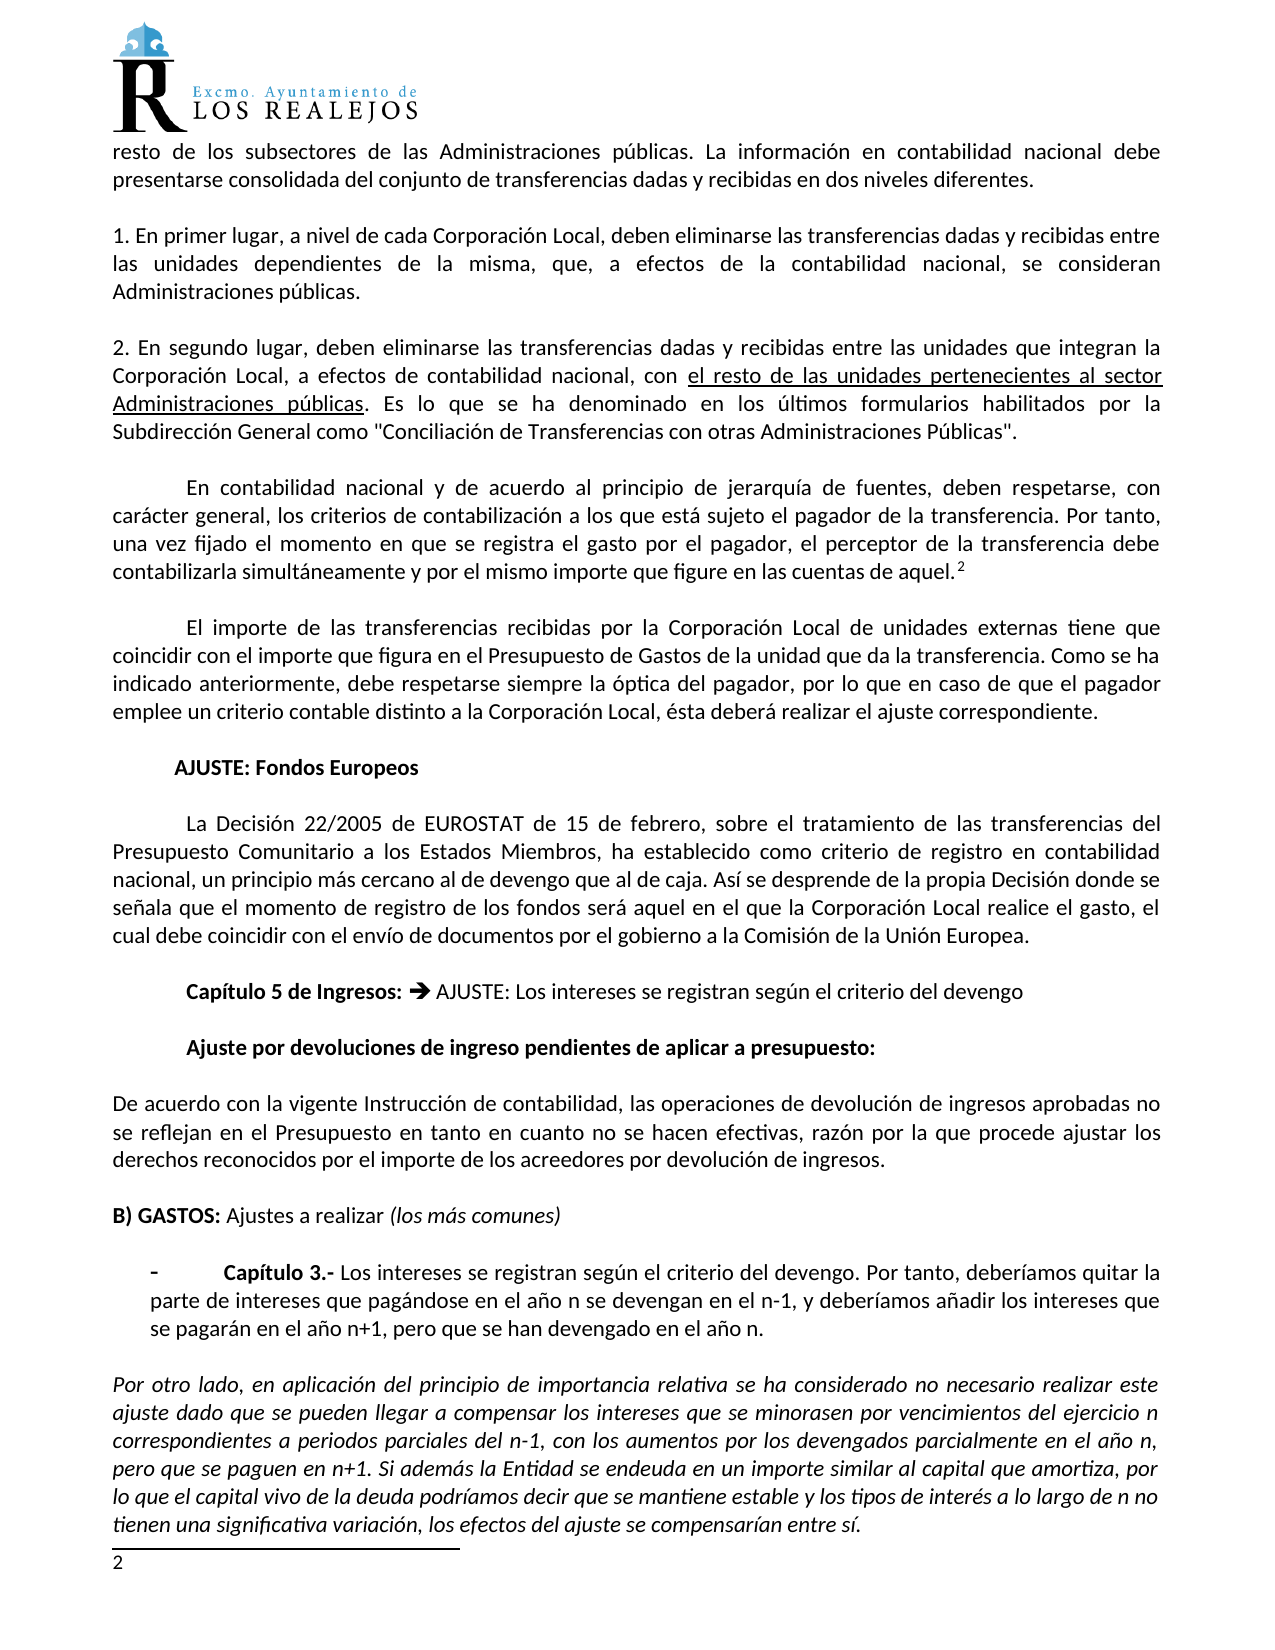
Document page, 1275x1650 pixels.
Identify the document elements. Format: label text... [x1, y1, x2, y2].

subtitle AJUSTE: Fondos Europeos [112, 753, 1163, 781]
subtitle De acuerdo con la vigente Instrucción de contabilidad, las operaciones de devolución de ingresos aprobadas no se reflejan en el Presupuesto en tanto en cuanto no se hacen efectivas, razón por la que procede ajustar los derechos reconocidos por el importe de los acreedores por devolución de ingresos. [112, 1089, 1163, 1174]
subtitle Capítulo 5 de Ingresos:  AJUSTE: Los intereses se registran según el criterio del devengo [112, 977, 1163, 1006]
subtitle B) GASTOS: Ajustes a realizar (los más comunes) [112, 1202, 1163, 1230]
subtitle En contabilidad nacional y de acuerdo al principio de jerarquía de fuentes, deben respetarse, con carácter general, los criterios de contabilización a los que está sujeto el pagador de la transferencia. Por tanto, una vez fijado el momento en que se registra el gasto por el pagador, el perceptor de la transferencia debe contabilizarla simultáneamente y por el mismo importe que figure en las cuentas de aquel. [112, 473, 1163, 585]
subtitle La Decisión 22/2005 de EUROSTAT de 15 de febrero, sobre el tratamiento de las transferencias del Presupuesto Comunitario a los Estados Miembros, ha establecido como criterio de registro en contabilidad nacional, un principio más cercano al de devengo que al de caja. Así se desprende de la propia Decisión donde se señala que el momento de registro de los fondos será aquel en el que la Corporación Local realice el gasto, el cual debe coincidir con el envío de documentos por el gobierno a la Comisión de la Unión Europea. [112, 809, 1163, 949]
subtitle 1. En primer lugar, a nivel de cada Corporación Local, deben eliminarse las transferencias dadas y recibidas entre las unidades dependientes de la misma, que, a efectos de la contabilidad nacional, se consideran Administraciones públicas. [112, 221, 1163, 305]
list Capítulo 3.- Los intereses se registran según el criterio del devengo. Por tanto, deberíamos quitar la parte de intereses que pagándose en el año n se devengan en el n-1, y deberíamos añadir los intereses que se pagarán en el año n+1, pero que se han devengado en el año n. [150, 1258, 1163, 1342]
subtitle Por otro lado, en aplicación del principio de importancia relativa se ha considerado no necesario realizar este ajuste dado que se pueden llegar a compensar los intereses que se minorasen por vencimientos del ejercicio n correspondientes a periodos parciales del n-1, con los aumentos por los devengados parcialmente en el año n, pero que se paguen en n+1. Si además la Entidad se endeuda en un importe similar al capital que amortiza, por lo que el capital vivo de la deuda podríamos decir que se mantiene estable y los tipos de interés a lo largo de n no tienen una significativa variación, los efectos del ajuste se compensarían entre sí. [112, 1370, 1163, 1538]
subtitle 2. En segundo lugar, deben eliminarse las transferencias dadas y recibidas entre las unidades que integran la Corporación Local, a efectos de contabilidad nacional, con el resto de las unidades pertenecientes al sector Administraciones públicas. Es lo que se ha denominado en los últimos formularios habilitados por la Subdirección General como "Conciliación de Transferencias con otras Administraciones Públicas". [112, 333, 1163, 445]
subtitle El importe de las transferencias recibidas por la Corporación Local de unidades externas tiene que coincidir con el importe que figura en el Presupuesto de Gastos de la unidad que da la transferencia. Como se ha indicado anteriormente, debe respetarse siempre la óptica del pagador, por lo que en caso de que el pagador emplee un criterio contable distinto a la Corporación Local, ésta deberá realizar el ajuste correspondiente. [112, 613, 1163, 725]
subtitle resto de los subsectores de las Administraciones públicas. La información en contabilidad nacional debe presentarse consolidada del conjunto de transferencias dadas y recibidas en dos niveles diferentes. [112, 137, 1163, 193]
subtitle Ajuste por devoluciones de ingreso pendientes de aplicar a presupuesto: [112, 1033, 1163, 1062]
